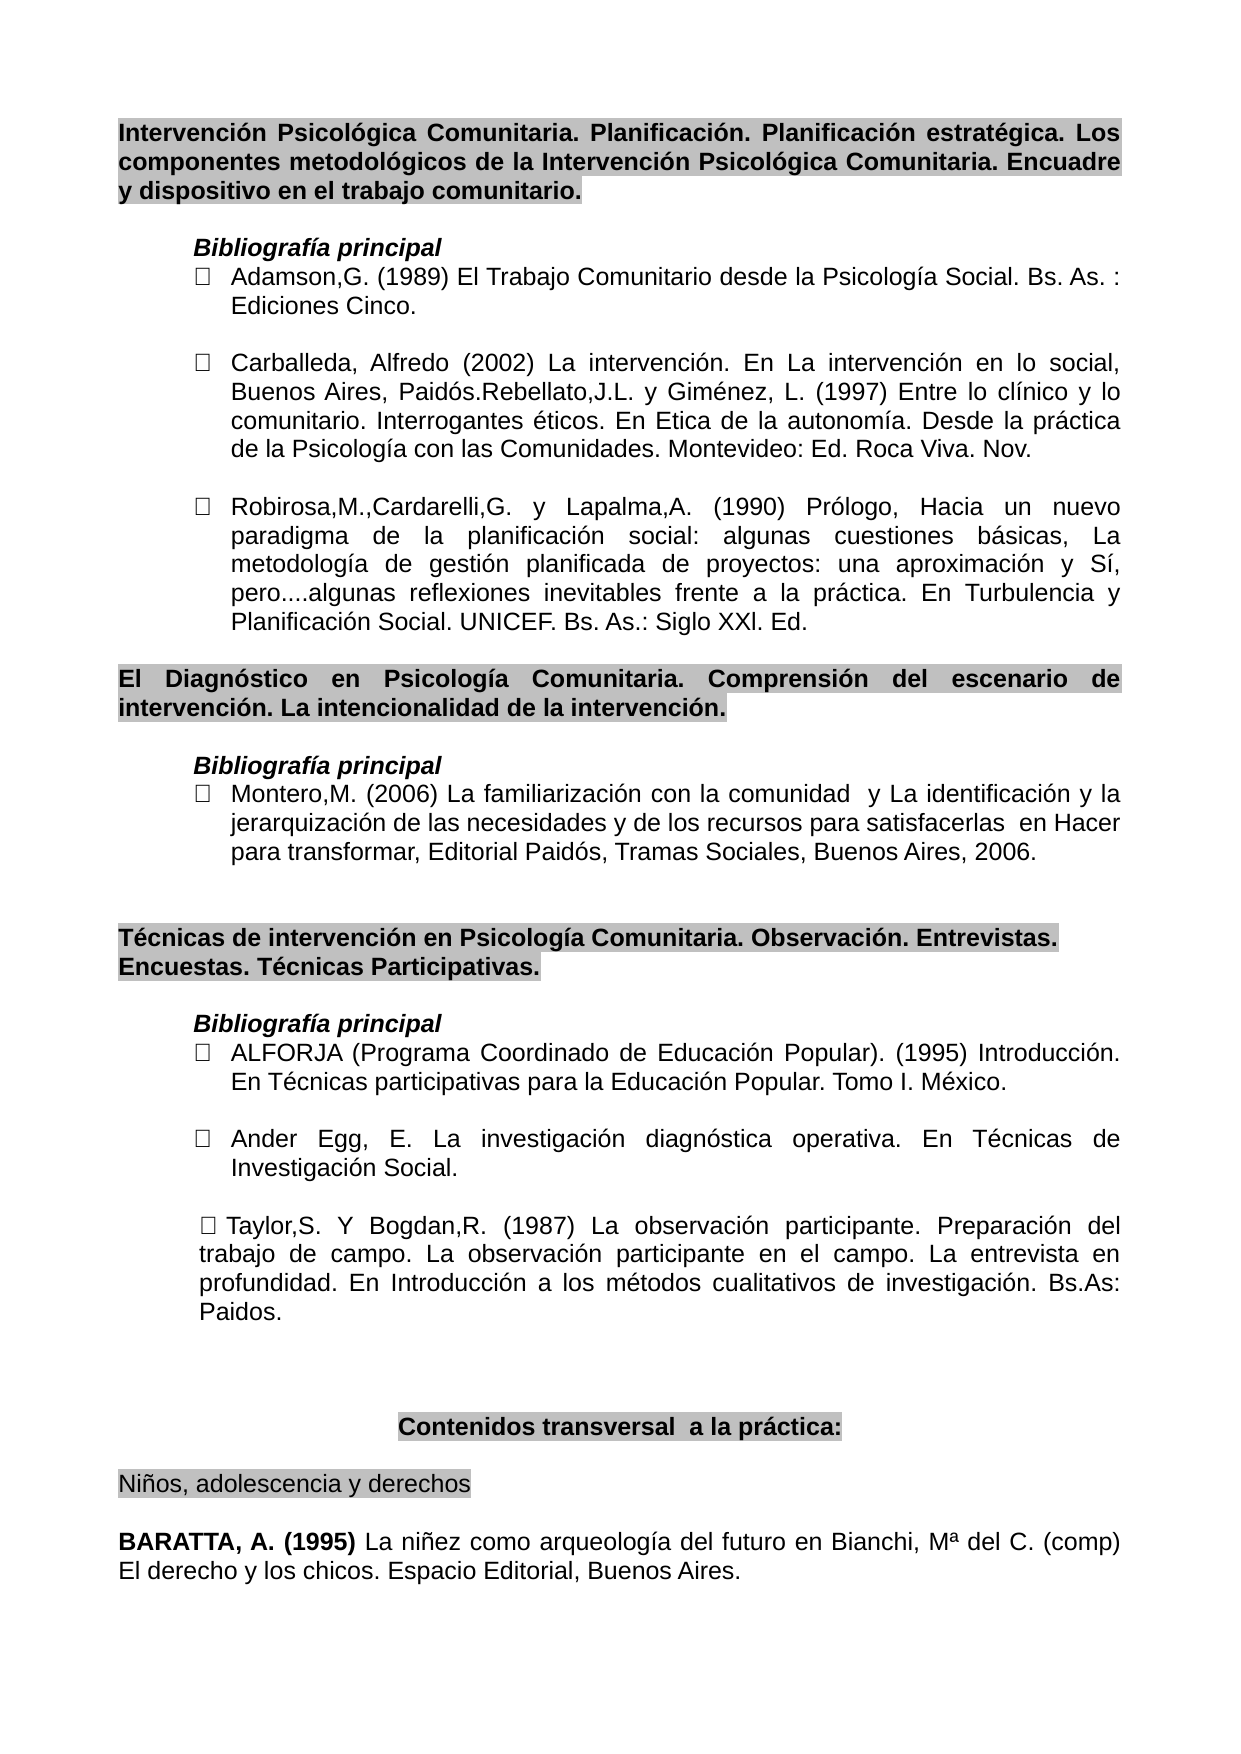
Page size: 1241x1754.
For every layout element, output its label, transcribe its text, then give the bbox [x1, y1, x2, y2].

text  Robirosa,M.,Cardarelli,G. y Lapalma,A. (1990) Prólogo, Hacia un nuevo paradigma de la planificación social: algunas cuestiones básicas, La metodología de gestión planificada de proyectos: una aproximación y Sí, pero....algunas reflexiones inevitables frente a la práctica. En Turbulencia y Planificación Social. UNICEF. Bs. As.: Siglo XXl. Ed. [193, 492, 1122, 636]
text Técnicas de intervención en Psicología Comunitaria. Observación. Entrevistas. [118, 923, 1122, 952]
text El Diagnóstico en Psicología Comunitaria. Comprensión del escenario de intervención. La intencionalidad de la intervención. [118, 664, 1122, 722]
text  Taylor,S. Y Bogdan,R. (1987) La observación participante. Preparación del trabajo de campo. La observación participante en el campo. La entrevista en profundidad. En Introducción a los métodos cualitativos de investigación. Bs.As: Paidos. [199, 1211, 1122, 1326]
text  Montero,M. (2006) La familiarización con la comunidad y La identificación y la jerarquización de las necesidades y de los recursos para satisfacerlas en Hacer para transformar, Editorial Paidós, Tramas Sociales, Buenos Aires, 2006. [193, 779, 1122, 866]
text Bibliografía principal [193, 233, 1122, 262]
text Bibliografía principal [193, 1009, 1122, 1038]
text Contenidos transversal a la práctica: [118, 1412, 1122, 1441]
text  Adamson,G. (1989) El Trabajo Comunitario desde la Psicología Social. Bs. As. : Ediciones Cinco. [193, 262, 1122, 319]
text Intervención Psicológica Comunitaria. Planificación. Planificación estratégica. Los componentes metodológicos de la Intervención Psicológica Comunitaria. Encuadre y dispositivo en el trabajo comunitario. [118, 118, 1122, 204]
text Niños, adolescencia y derechos [118, 1469, 1122, 1498]
text BARATTA, A. (1995) La niñez como arqueología del futuro en Bianchi, Mª del C. (comp) El derecho y los chicos. Espacio Editorial, Buenos Aires. [118, 1527, 1122, 1584]
text  ALFORJA (Programa Coordinado de Educación Popular). (1995) Introducción. En Técnicas participativas para la Educación Popular. Tomo I. México. [193, 1038, 1122, 1096]
text  Carballeda, Alfredo (2002) La intervención. En La intervención en lo social, Buenos Aires, Paidós.Rebellato,J.L. y Giménez, L. (1997) Entre lo clínico y lo comunitario. Interrogantes éticos. En Etica de la autonomía. Desde la práctica de la Psicología con las Comunidades. Montevideo: Ed. Roca Viva. Nov. [193, 348, 1122, 463]
text Encuestas. Técnicas Participativas. [118, 952, 1122, 981]
text  Ander Egg, E. La investigación diagnóstica operativa. En Técnicas de Investigación Social. [193, 1124, 1122, 1182]
text Bibliografía principal [193, 751, 1122, 779]
